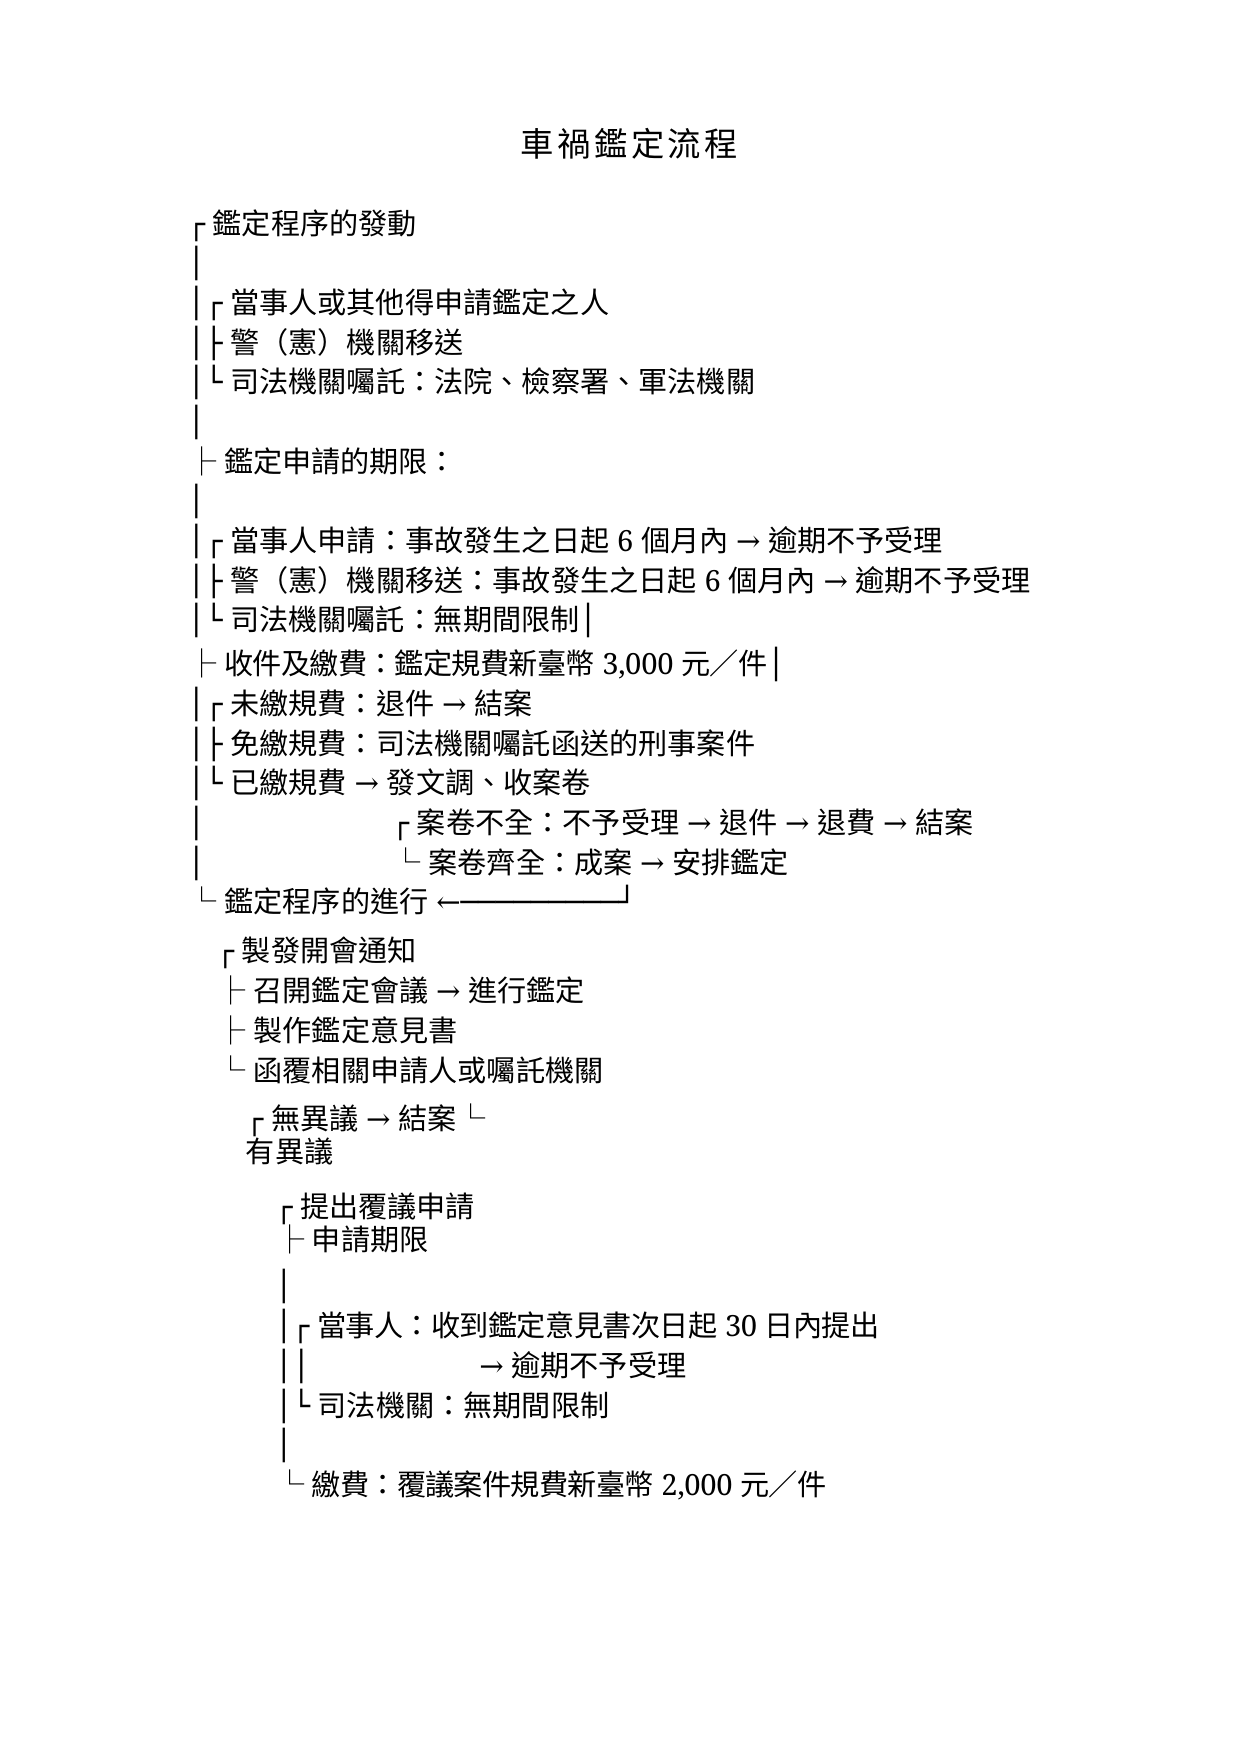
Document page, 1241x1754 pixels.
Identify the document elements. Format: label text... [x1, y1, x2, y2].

text ┌ 製發開會通知 [216, 931, 1240, 970]
text │ [187, 401, 1240, 441]
text │ [187, 243, 1240, 282]
text │├ 免繳規費：司法機關囑託函送的刑事案件│└ 已繳規費 → 發文調、收案卷 [187, 723, 786, 802]
text └ 繳費：覆議案件規費新臺幣 2,000 元／件 [275, 1464, 1240, 1504]
text ├ 鑑定申請的期限：│ [187, 441, 464, 520]
text ┌ 提出覆議申請├ 申請期限 [275, 1189, 494, 1259]
text │┌ 當事人申請：事故發生之日起 6 個月內 → 逾期不予受理 [187, 520, 1240, 560]
text │┌ 當事人：收到鑑定意見書次日起 30 日內提出 [275, 1305, 1240, 1345]
text ││ → 逾期不予受理 [275, 1345, 1240, 1385]
text │┌ 未繳規費：退件 → 結案 [187, 683, 1240, 723]
text ├ 收件及繳費：鑑定規費新臺幣 3,000 元／件│ [187, 643, 786, 683]
text ┌ 鑑定程序的發動 [187, 203, 1240, 243]
text │└ 司法機關：無期間限制 [275, 1385, 1240, 1424]
text │├ 警（憲）機關移送：事故發生之日起 6 個月內 → 逾期不予受理 [187, 560, 1240, 600]
text ┌ 無異議 → 結案└ 有異議 [246, 1101, 494, 1171]
text │ ┌ 案卷不全：不予受理 → 退件 → 退費 → 結案 [187, 802, 1240, 842]
text └ 鑑定程序的進行 ←─────────┘ [187, 882, 1240, 921]
text │ └ 案卷齊全：成案 → 安排鑑定 [187, 842, 1240, 882]
text │┌ 當事人或其他得申請鑑定之人│├ 警（憲）機關移送 [187, 282, 640, 362]
text ├ 召開鑑定會議 → 進行鑑定├ 製作鑑定意見書 [216, 970, 611, 1050]
text 車禍鑑定流程 [520, 121, 1240, 166]
text │└ 司法機關囑託：法院、檢察署、軍法機關 [187, 362, 1240, 401]
text │└ 司法機關囑託：無期間限制│ [187, 602, 611, 637]
text │ [275, 1266, 1240, 1305]
text │ [275, 1424, 1240, 1464]
text └ 函覆相關申請人或囑託機關 [216, 1050, 1240, 1089]
